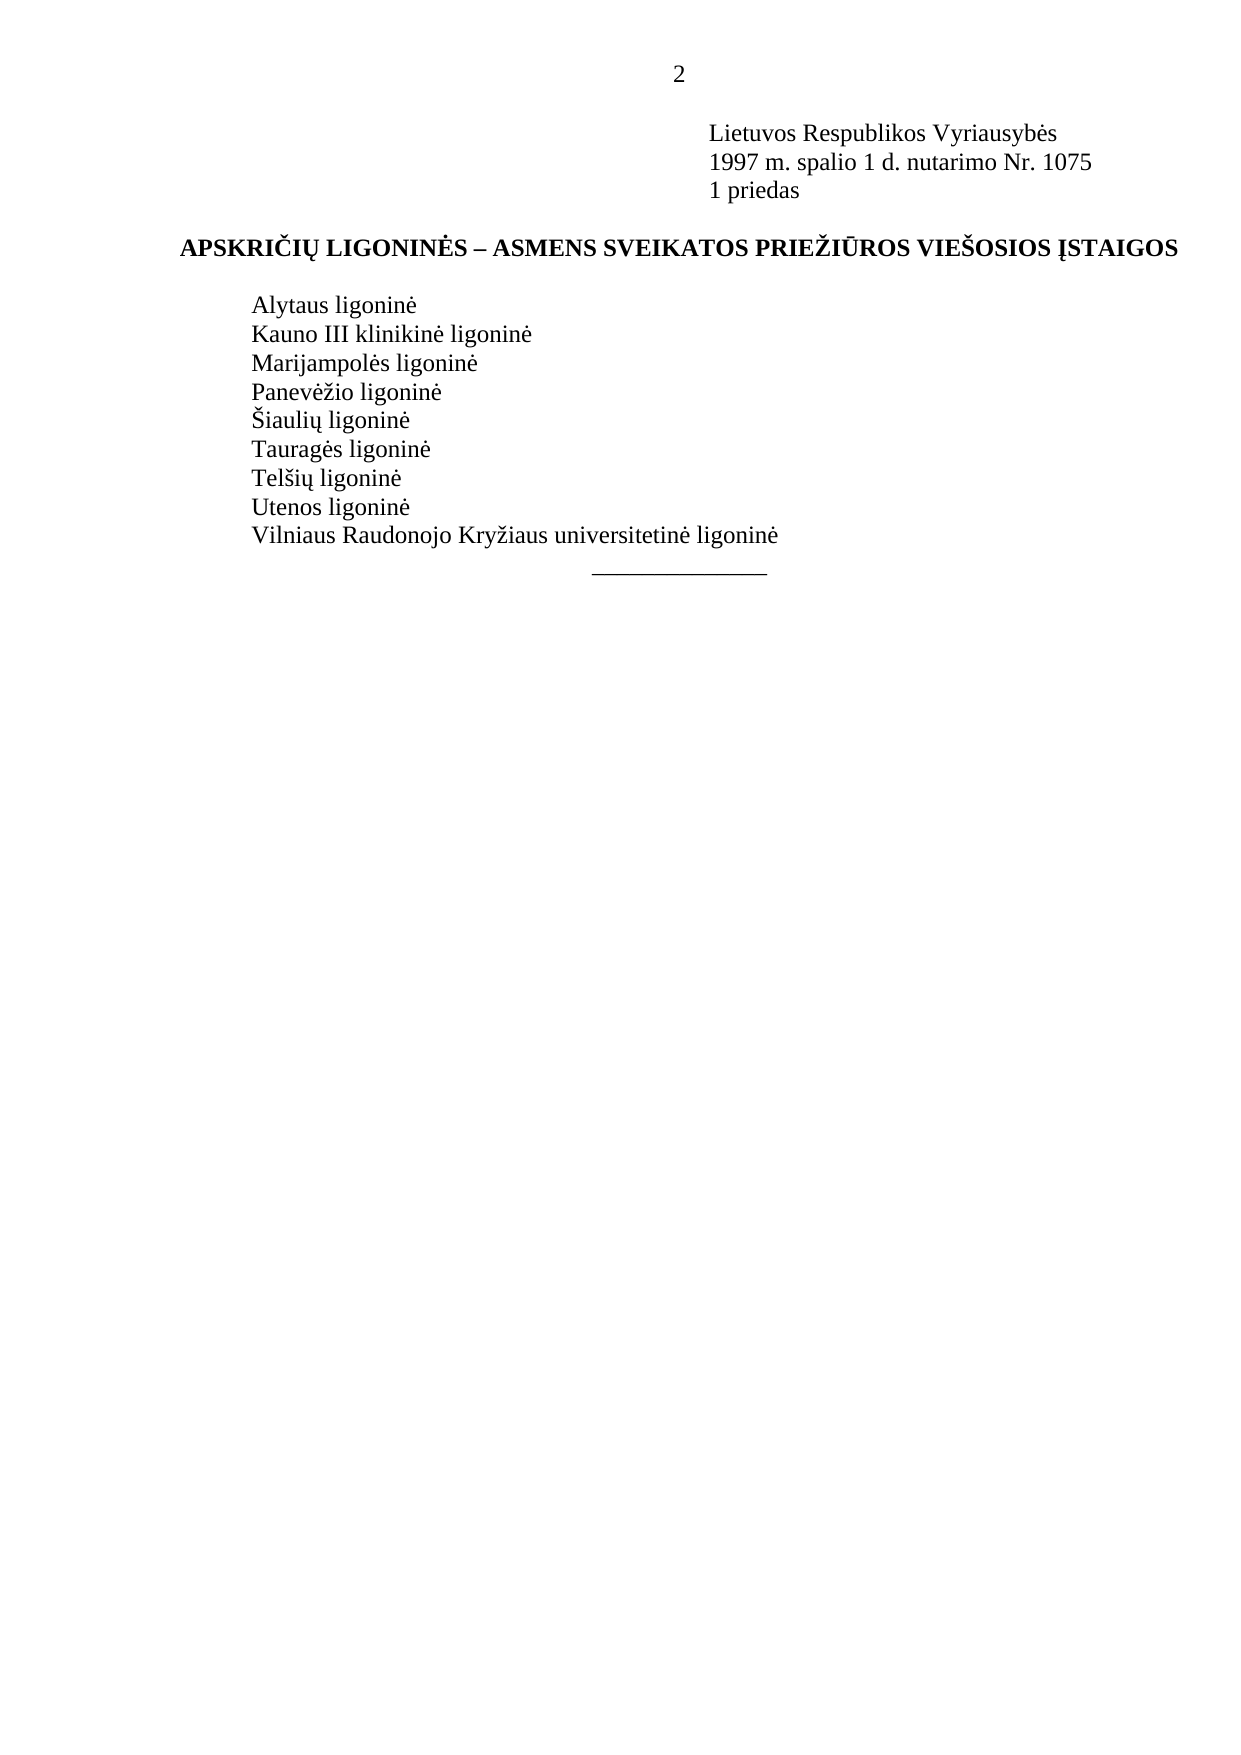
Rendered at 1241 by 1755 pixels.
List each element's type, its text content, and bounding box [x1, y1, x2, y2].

text ______________ [177, 549, 1181, 578]
text Šiaulių ligoninė [177, 406, 1181, 434]
text Alytaus ligoninė [177, 291, 1181, 319]
text Tauragės ligoninė [177, 434, 1181, 463]
text Telšių ligoninė [177, 463, 1181, 492]
text Kauno III klinikinė ligoninė [177, 319, 1181, 348]
text Utenos ligoninė [177, 492, 1181, 521]
text 1 priedas [177, 176, 1181, 204]
text Marijampolės ligoninė [177, 348, 1181, 377]
text Panevėžio ligoninė [177, 377, 1181, 406]
text Apskričių ligoninės – asmens sveikatos priežiūros viešosios įstaigos [177, 233, 1181, 262]
text Vilniaus Raudonojo Kryžiaus universitetinė ligoninė [177, 521, 1181, 549]
text Lietuvos Respublikos Vyriausybės [177, 118, 1181, 147]
text 1997 m. spalio 1 d. nutarimo Nr. 1075 [177, 147, 1181, 176]
